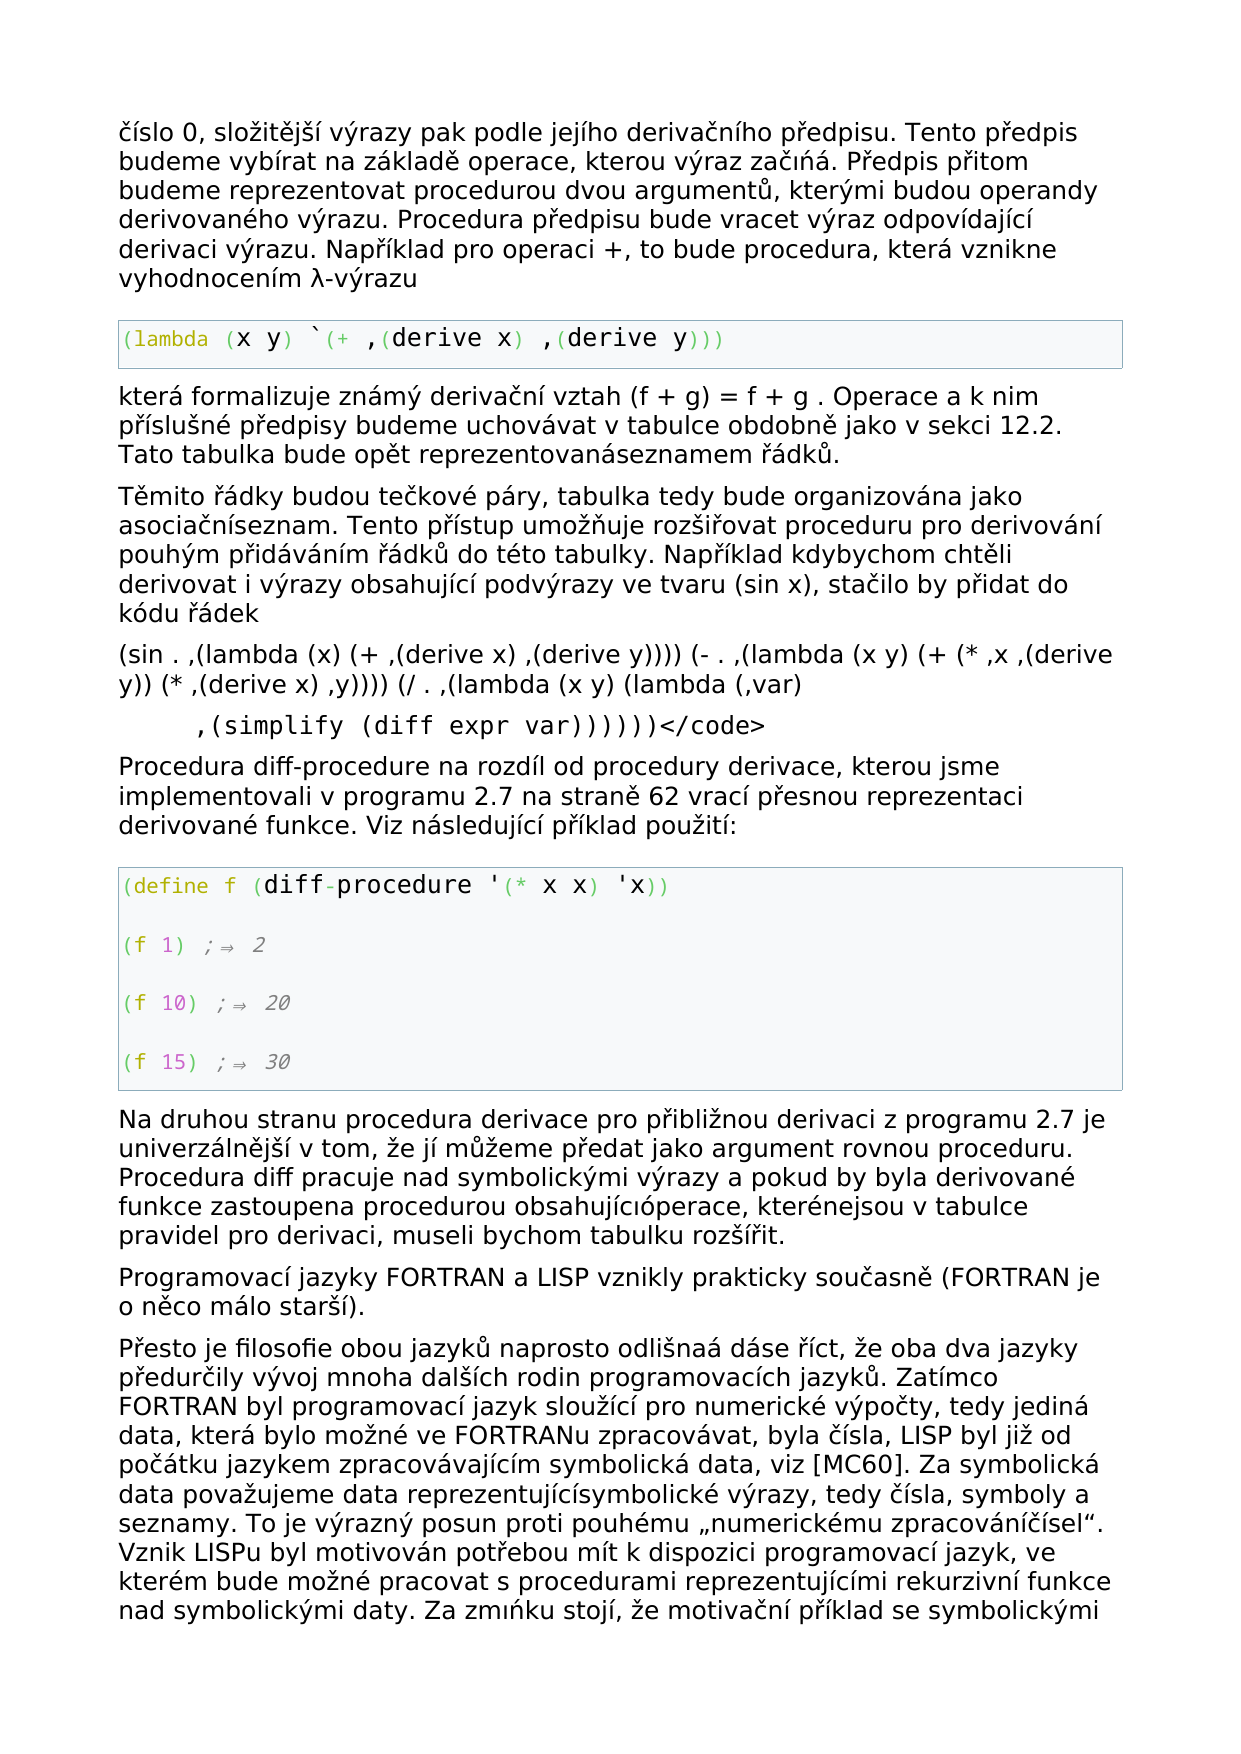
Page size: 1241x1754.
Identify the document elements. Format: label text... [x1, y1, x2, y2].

text (sin . ,(lambda (x) (+ ,(derive x) ,(derive y)))) (- . ,(lambda (x y) (+ (* ,x ,(derive y)) (* ,(derive x) ,y)))) (/ . ,(lambda (x y) (lambda (,var) [118, 641, 1122, 699]
text ,(simplify (diff expr var))))))</code> [118, 712, 1122, 741]
table_header (define f (diff-procedure '(* x x) 'x)) (f 1) ;⇒ 2 (f 10) ;⇒ 20 (f 15) ;⇒ 30 [119, 868, 1122, 1090]
text Na druhou stranu procedura derivace pro přibližnou derivaci z programu 2.7 je univerzálnější v tom, že jí můžeme předat jako argument rovnou proceduru. Procedura diff pracuje nad symbolickými výrazy a pokud by byla derivované funkce zastoupena procedurou obsahujícıóperace, kterénejsou v tabulce pravidel pro derivaci, museli bychom tabulku rozšířit. [118, 1105, 1122, 1251]
text číslo 0, složitější výrazy pak podle jejího derivačního předpisu. Tento předpis budeme vybírat na základě operace, kterou výraz začıńá. Předpis přitom budeme reprezentovat procedurou dvou argumentů, kterými budou operandy derivovaného výrazu. Procedura předpisu bude vracet výraz odpovídající derivaci výrazu. Například pro operaci +, to bude procedura, která vznikne vyhodnocením λ-výrazu [118, 118, 1122, 293]
table_header (lambda (x y) `(+ ,(derive x) ,(derive y))) [119, 321, 1122, 367]
text která formalizuje známý derivační vztah (f + g) = f + g . Operace a k nim příslušné předpisy budeme uchovávat v tabulce obdobně jako v sekci 12.2. Tato tabulka bude opět reprezentovanáseznamem řádků. [118, 382, 1122, 470]
text Procedura diff-procedure na rozdíl od procedury derivace, kterou jsme implementovali v programu 2.7 na straně 62 vrací přesnou reprezentaci derivované funkce. Viz následující příklad použití: [118, 752, 1122, 840]
text Těmito řádky budou tečkové páry, tabulka tedy bude organizována jako asociačníseznam. Tento přístup umožňuje rozšiřovat proceduru pro derivování pouhým přidáváním řádků do této tabulky. Například kdybychom chtěli derivovat i výrazy obsahující podvýrazy ve tvaru (sin x), stačilo by přidat do kódu řádek [118, 482, 1122, 628]
text Programovací jazyky FORTRAN a LISP vznikly prakticky současně (FORTRAN je o něco málo starší). [118, 1263, 1122, 1322]
text Přesto je filosofie obou jazyků naprosto odlišnaá dáse říct, že oba dva jazyky předurčily vývoj mnoha dalších rodin programovacích jazyků. Zatímco FORTRAN byl programovací jazyk sloužící pro numerické výpočty, tedy jediná data, která bylo možné ve FORTRANu zpracovávat, byla čísla, LISP byl již od počátku jazykem zpracovávajícím symbolická data, viz [MC60]. Za symbolická data považujeme data reprezentujícísymbolické výrazy, tedy čísla, symboly a seznamy. To je výrazný posun proti pouhému „numerickému zpracováníčísel“. Vznik LISPu byl motivován potřebou mít k dispozici programovací jazyk, ve kterém bude možné pracovat s procedurami reprezentujícími rekurzivní funkce nad symbolickými daty. Za zmıńku stojí, že motivační příklad se symbolickými [118, 1334, 1122, 1626]
